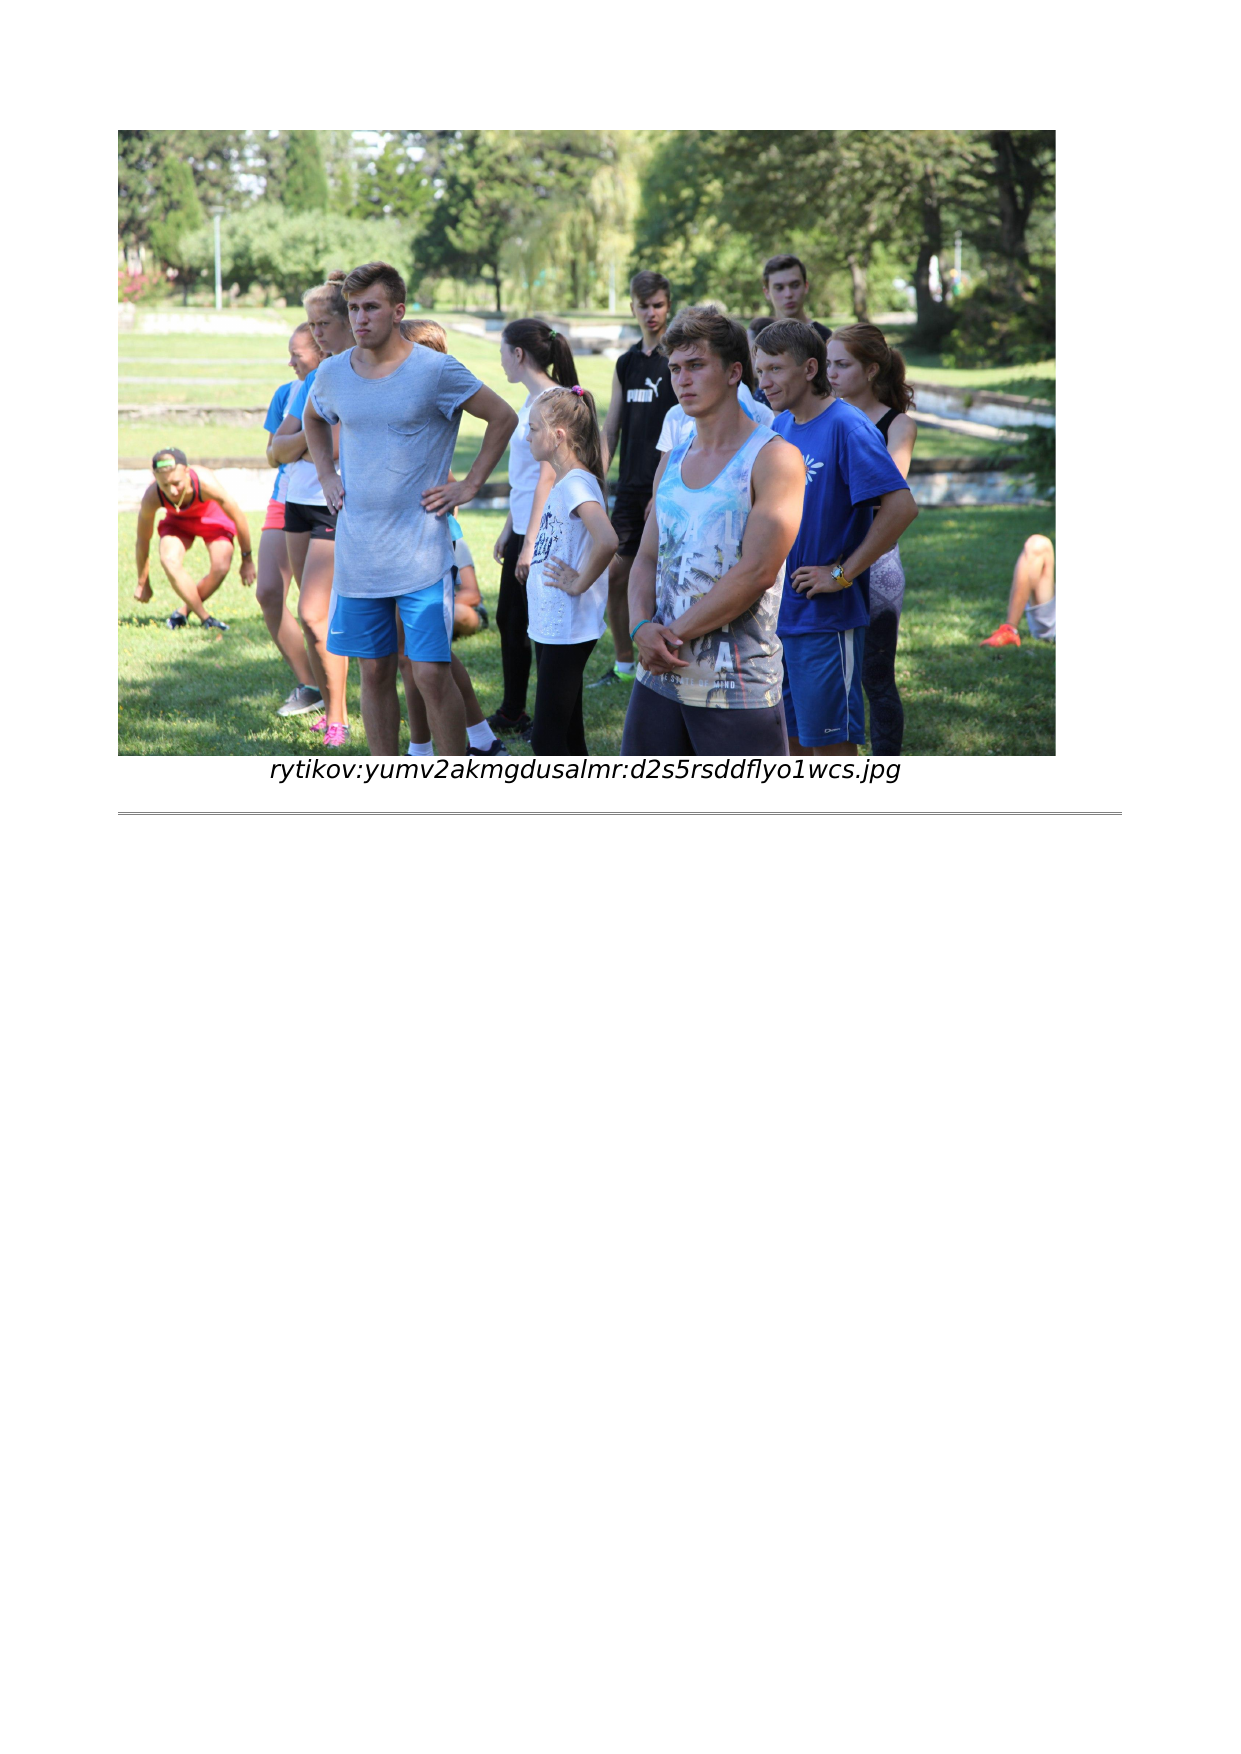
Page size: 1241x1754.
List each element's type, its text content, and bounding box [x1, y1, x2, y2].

text rytikov:yumv2akmgdusalmr:d2s5rsddflyo1wcs.jpg [118, 756, 1056, 785]
picture [118, 130, 1056, 756]
